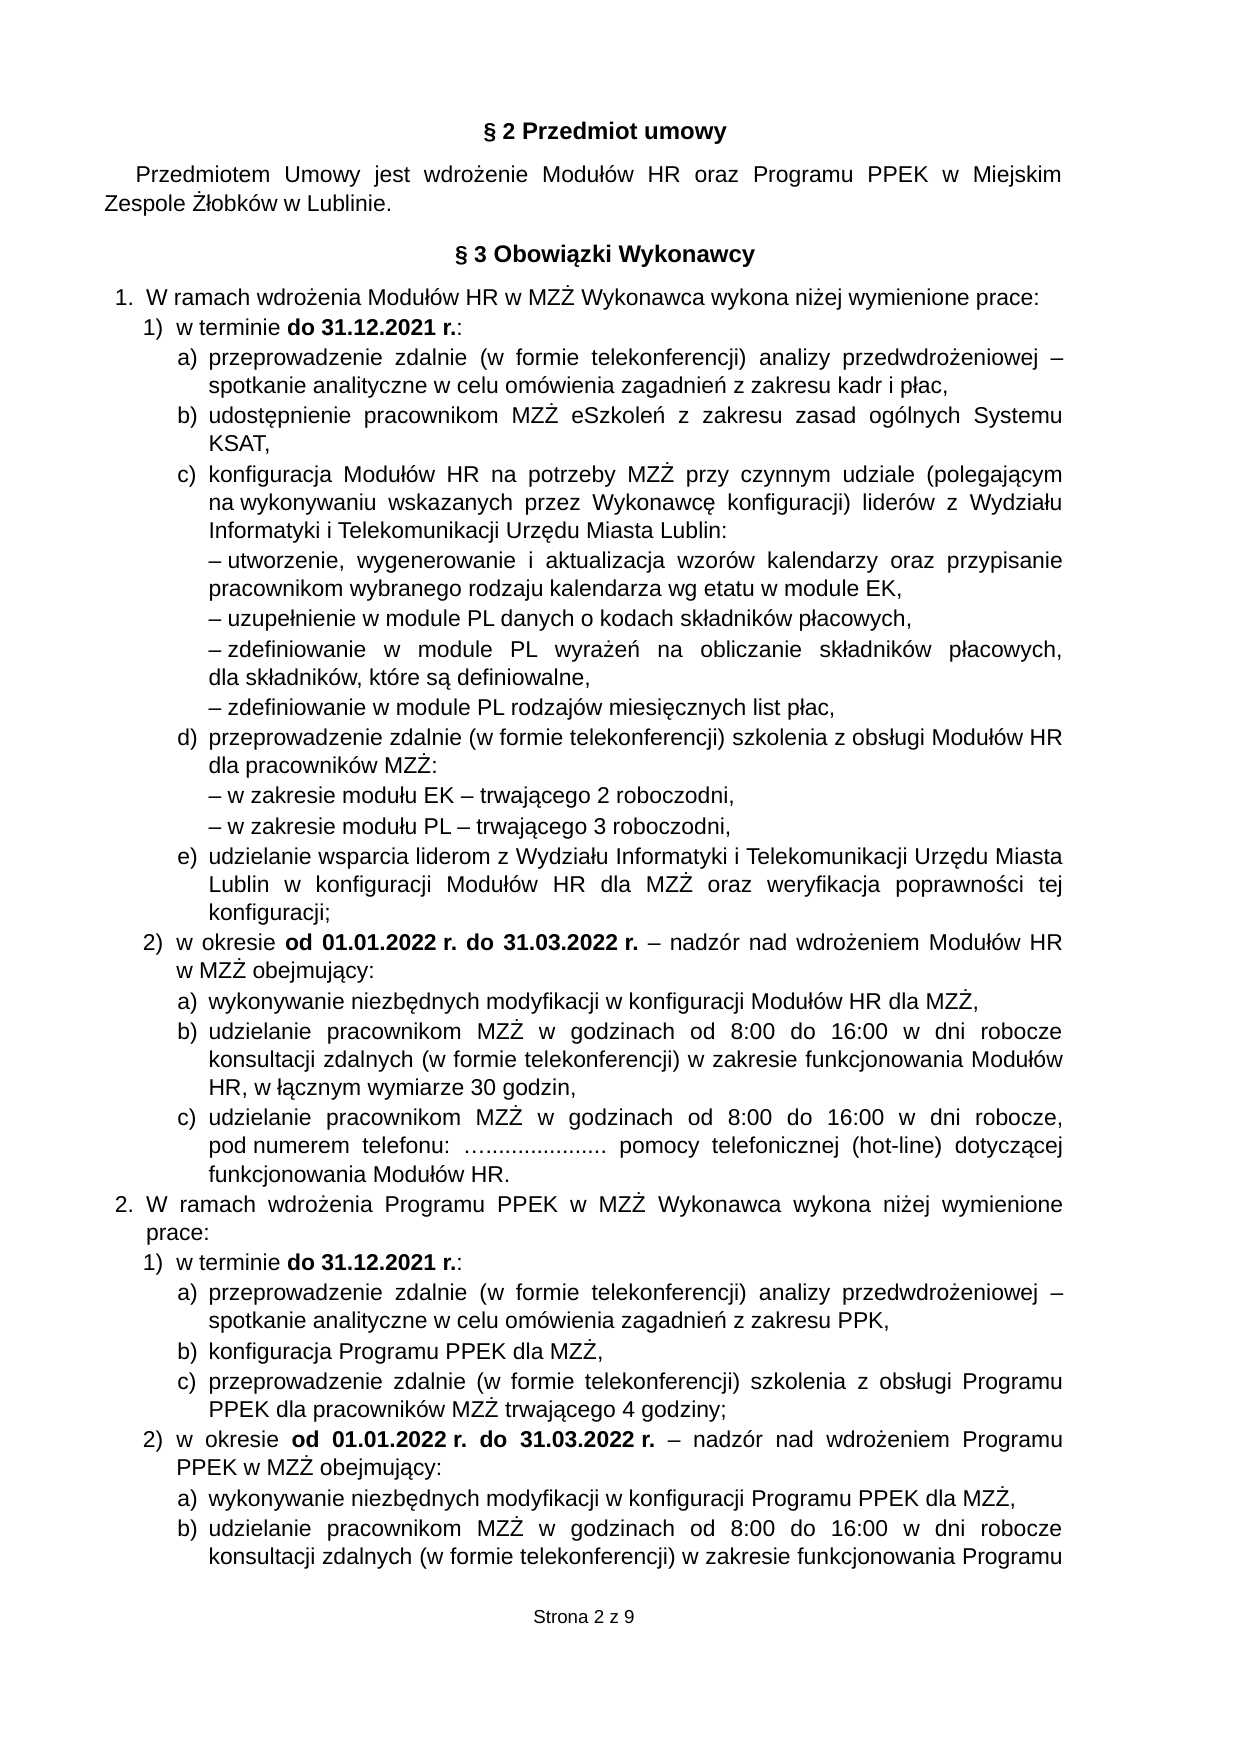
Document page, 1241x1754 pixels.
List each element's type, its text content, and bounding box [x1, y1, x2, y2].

subtitle konfiguracja Programu PPEK dla MZŻ, [177, 1338, 1063, 1364]
subtitle – w zakresie modułu EK – trwającego 2 roboczodni, [177, 783, 1063, 809]
subtitle – utworzenie, wygenerowanie i aktualizacja wzorów kalendarzy oraz przypisanie pracownikom wybranego rodzaju kalendarza wg etatu w module EK, [177, 548, 1063, 601]
subtitle w okresie od 01.01.2022 r. do 31.03.2022 r. – nadzór nad wdrożeniem Modułów HR w MZŻ obejmujący: [143, 930, 1063, 984]
list Przedmiot umowy [104, 118, 1063, 145]
subtitle – zdefiniowanie w module PL wyrażeń na obliczanie składników płacowych, dla składników, które są definiowalne, [177, 636, 1063, 690]
subtitle konfiguracja Modułów HR na potrzeby MZŻ przy czynnym udziale (polegającym na wykonywaniu wskazanych przez Wykonawcę konfiguracji) liderów z Wydziału Informatyki i Telekomunikacji Urzędu Miasta Lublin: [177, 461, 1063, 543]
subtitle udzielanie wsparcia liderom z Wydziału Informatyki i Telekomunikacji Urzędu Miasta Lublin w konfiguracji Modułów HR dla MZŻ oraz weryfikacja poprawności tej konfiguracji; [177, 843, 1063, 925]
subtitle udzielanie pracownikom MZŻ w godzinach od 8:00 do 16:00 w dni robocze konsultacji zdalnych (w formie telekonferencji) w zakresie funkcjonowania Modułów HR, w łącznym wymiarze 30 godzin, [177, 1018, 1063, 1100]
subtitle przeprowadzenie zdalnie (w formie telekonferencji) szkolenia z obsługi Modułów HR dla pracowników MZŻ: [177, 725, 1063, 778]
subtitle udzielanie pracownikom MZŻ w godzinach od 8:00 do 16:00 w dni robocze, pod numerem telefonu: …................... pomocy telefonicznej (hot-line) dotyczącej funkcjonowania Modułów HR. [177, 1105, 1063, 1187]
subtitle – zdefiniowanie w module PL rodzajów miesięcznych list płac, [177, 694, 1063, 720]
subtitle wykonywanie niezbędnych modyfikacji w konfiguracji Modułów HR dla MZŻ, [177, 988, 1063, 1014]
text Przedmiotem Umowy jest wdrożenie Modułów HR oraz Programu PPEK w Miejskim Zespole Żłobków w Lublinie. [104, 161, 1063, 216]
subtitle przeprowadzenie zdalnie (w formie telekonferencji) analizy przedwdrożeniowej – spotkanie analityczne w celu omówienia zagadnień z zakresu kadr i płac, [177, 344, 1063, 398]
subtitle W ramach wdrożenia Programu PPEK w MZŻ Wykonawca wykona niżej wymienione prace: [114, 1191, 1063, 1245]
subtitle udostępnienie pracownikom MZŻ eSzkoleń z zakresu zasad ogólnych Systemu KSAT, [177, 403, 1063, 457]
subtitle wykonywanie niezbędnych modyfikacji w konfiguracji Programu PPEK dla MZŻ, [177, 1485, 1063, 1511]
subtitle przeprowadzenie zdalnie (w formie telekonferencji) analizy przedwdrożeniowej – spotkanie analityczne w celu omówienia zagadnień z zakresu PPK, [177, 1280, 1063, 1334]
subtitle – uzupełnienie w module PL danych o kodach składników płacowych, [177, 606, 1063, 632]
subtitle w terminie do 31.12.2021 r.: [143, 314, 1063, 340]
subtitle W ramach wdrożenia Modułów HR w MZŻ Wykonawca wykona niżej wymienione prace: [114, 284, 1063, 310]
subtitle w okresie od 01.01.2022 r. do 31.03.2022 r. – nadzór nad wdrożeniem Programu PPEK w MZŻ obejmujący: [143, 1427, 1063, 1481]
subtitle w terminie do 31.12.2021 r.: [143, 1250, 1063, 1275]
list Obowiązki Wykonawcy [104, 241, 1063, 268]
subtitle – w zakresie modułu PL – trwającego 3 roboczodni, [177, 813, 1063, 839]
subtitle przeprowadzenie zdalnie (w formie telekonferencji) szkolenia z obsługi Programu PPEK dla pracowników MZŻ trwającego 4 godziny; [177, 1368, 1063, 1422]
subtitle udzielanie pracownikom MZŻ w godzinach od 8:00 do 16:00 w dni robocze konsultacji zdalnych (w formie telekonferencji) w zakresie funkcjonowania Programu [177, 1515, 1063, 1569]
